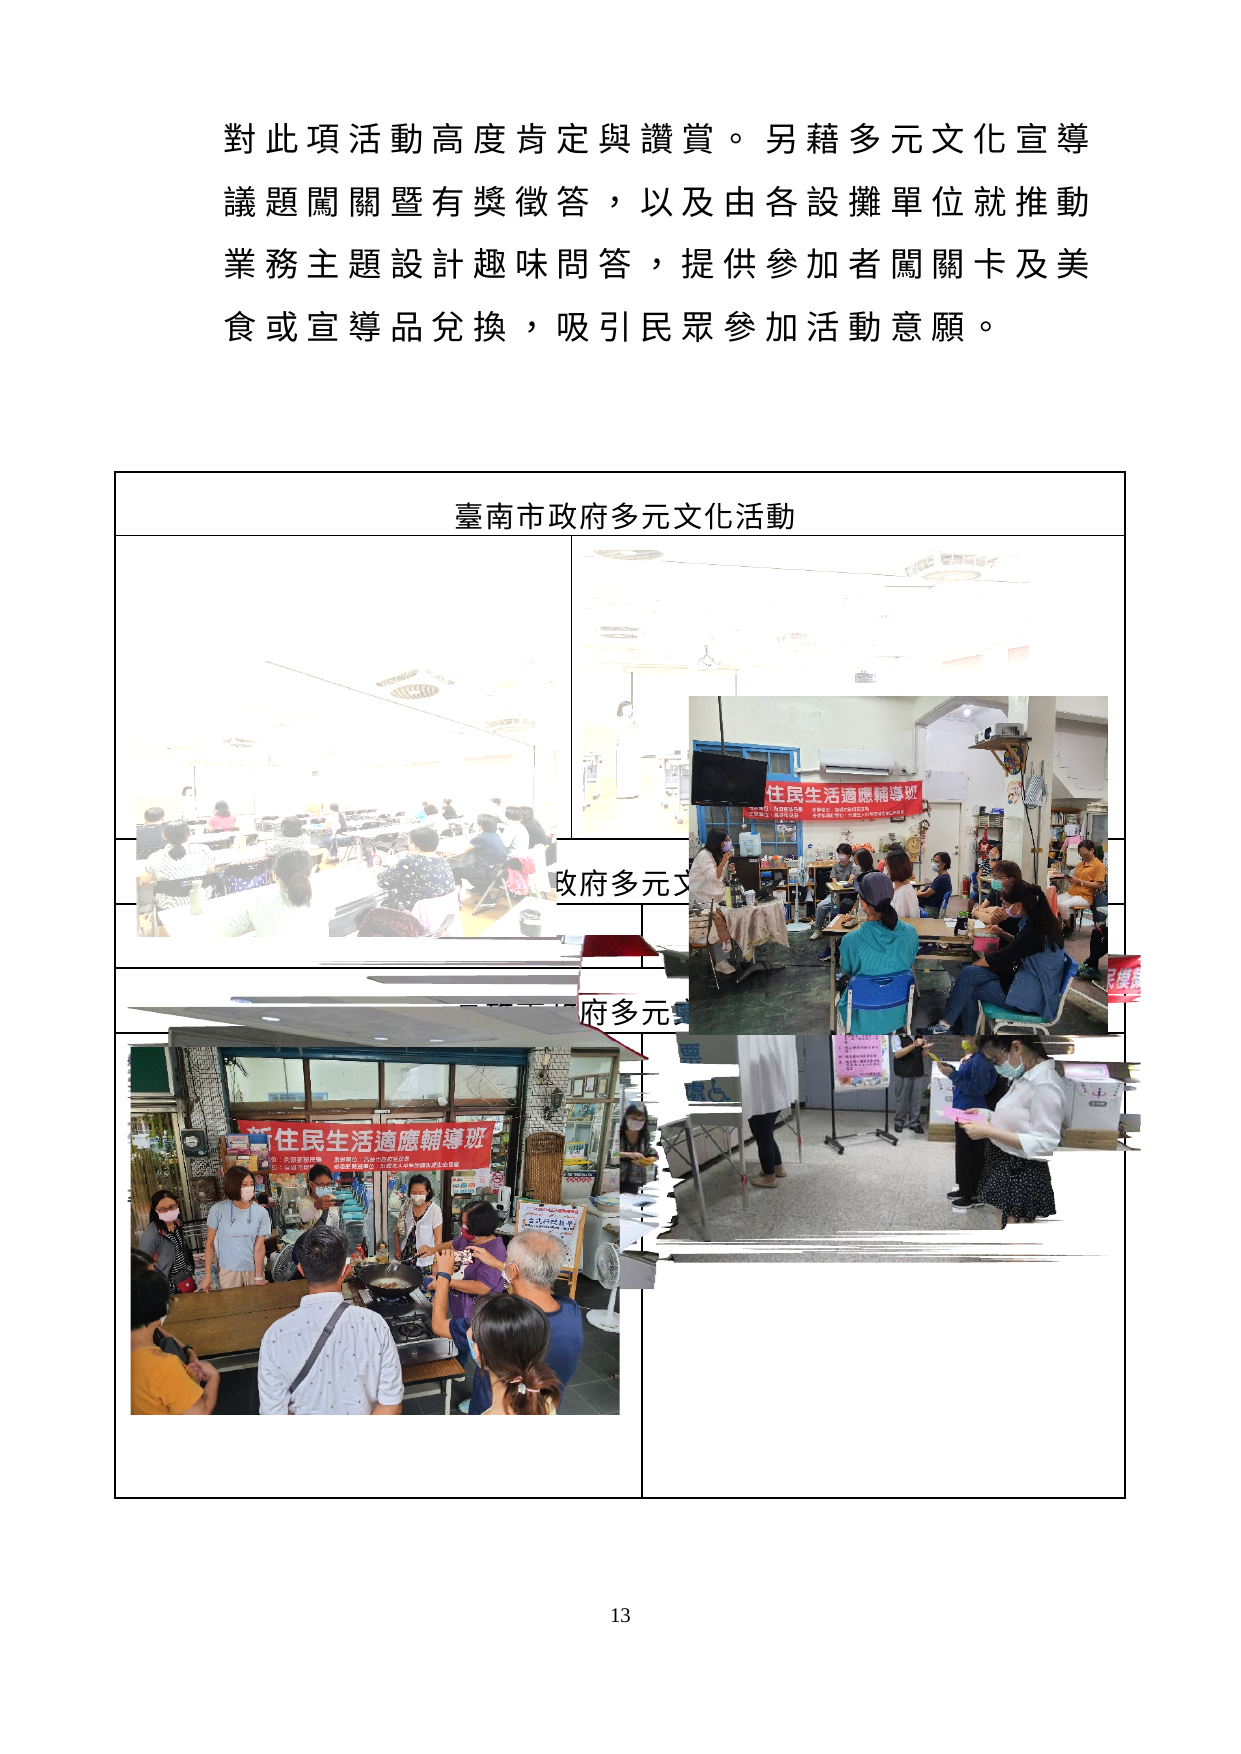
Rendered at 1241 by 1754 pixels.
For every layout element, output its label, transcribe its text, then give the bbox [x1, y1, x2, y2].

table_cell [116, 905, 581, 967]
table_cell [116, 1034, 641, 1497]
table_cell 高雄市政府多元文化活動 [116, 969, 579, 1032]
table_cell [643, 953, 664, 967]
table_cell [572, 536, 1124, 838]
table_cell [1048, 1034, 1124, 1062]
table_cell [1108, 905, 1124, 954]
table_cell 新北市政府多元文化活動 [1108, 840, 1124, 903]
table_cell [625, 1238, 641, 1250]
table_cell 新北市政府多元文化活動 [116, 840, 136, 903]
table_cell [625, 1075, 641, 1092]
table_cell [116, 536, 571, 838]
table_cell [582, 957, 641, 967]
table_cell 新北市政府多元文化活動 [557, 840, 688, 903]
table_cell 高雄市政府多元文化活動 [579, 969, 688, 1032]
table_cell 高雄市政府多元文化活動 [1108, 1003, 1124, 1032]
table_cell [643, 1131, 849, 1258]
table_cell [663, 946, 688, 951]
table_cell [643, 1034, 741, 1126]
text 對此項活動高度肯定與讚賞。另藉多元文化宣導議題闖關暨有獎徵答，以及由各設攤單位就推動業務主題設計趣味問答，提供參加者闖關卡及美食或宣導品兌換，吸引民眾參加活動意願。 [115, 96, 1125, 346]
table_cell [620, 1061, 641, 1073]
table_cell [643, 1151, 1124, 1497]
table_cell [609, 1034, 641, 1053]
table_cell [557, 905, 641, 935]
table_header 臺南市政府多元文化活動 [116, 473, 1124, 535]
table_cell [643, 905, 688, 950]
